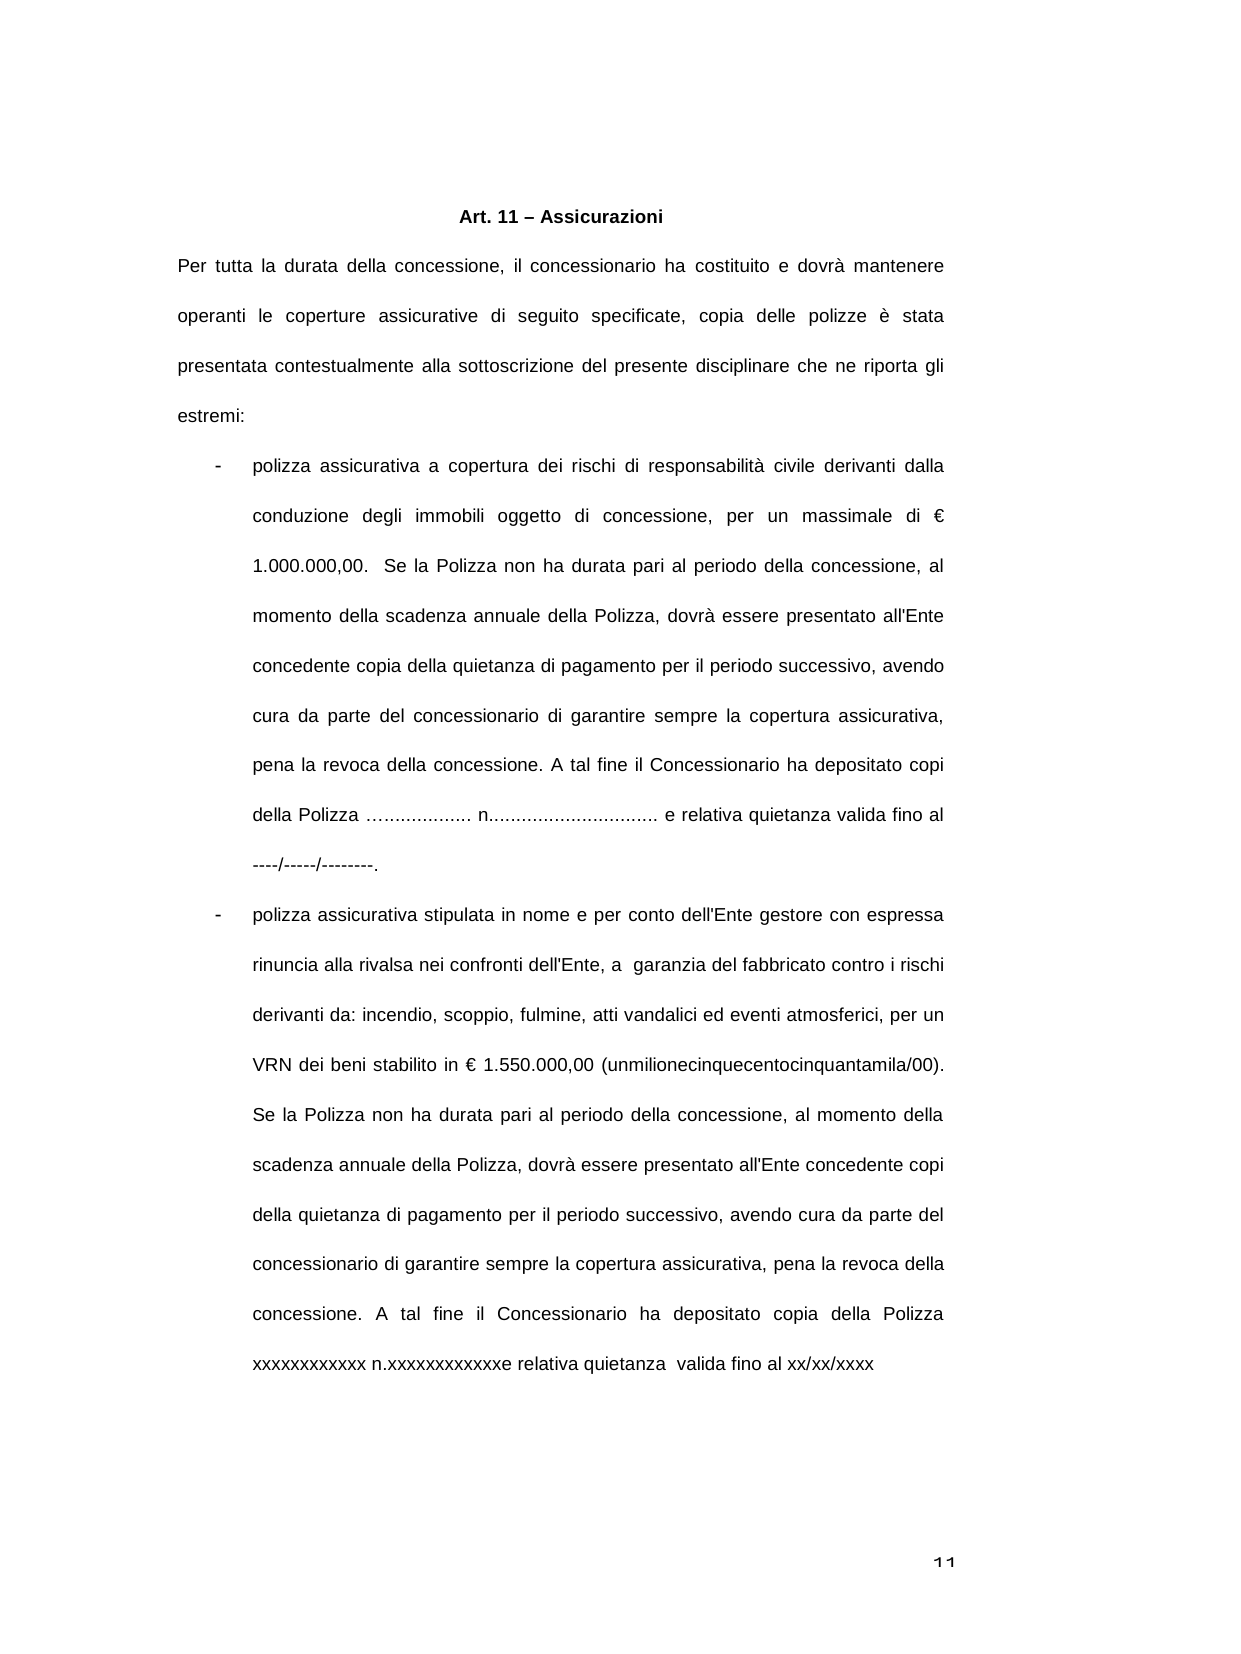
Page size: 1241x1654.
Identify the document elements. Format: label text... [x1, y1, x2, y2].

text Art. 11 – Assicurazioni [177, 177, 945, 227]
text Per tutta la durata della concessione, il concessionario ha costituito e dovrà mantenere operanti le coperture assicurative di seguito specificate, copia delle polizze è stata presentata contestualmente alla sottoscrizione del presente disciplinare che ne riporta gli estremi: [177, 227, 945, 427]
list polizza assicurativa a copertura dei rischi di responsabilità civile derivanti dalla conduzione degli immobili oggetto di concessione, per un massimale di € 1.000.000,00. Se la Polizza non ha durata pari al periodo della concessione, al momento della scadenza annuale della Polizza, dovrà essere presentato all'Ente concedente copia della quietanza di pagamento per il periodo successivo, avendo cura da parte del concessionario di garantire sempre la copertura assicurativa, pena la revoca della concessione. A tal fine il Concessionario ha depositato copi della Polizza …................ n............................... e relativa quietanza valida fino al ----/-----/--------. [215, 427, 945, 876]
list polizza assicurativa stipulata in nome e per conto dell'Ente gestore con espressa rinuncia alla rivalsa nei confronti dell'Ente, a garanzia del fabbricato contro i rischi derivanti da: incendio, scoppio, fulmine, atti vandalici ed eventi atmosferici, per un VRN dei beni stabilito in € 1.550.000,00 (unmilionecinquecentocinquantamila/00). Se la Polizza non ha durata pari al periodo della concessione, al momento della scadenza annuale della Polizza, dovrà essere presentato all'Ente concedente copi della quietanza di pagamento per il periodo successivo, avendo cura da parte del concessionario di garantire sempre la copertura assicurativa, pena la revoca della concessione. A tal fine il Concessionario ha depositato copia della Polizza xxxxxxxxxxxx n.xxxxxxxxxxxxe relativa quietanza valida fino al xx/xx/xxxx [215, 876, 945, 1375]
